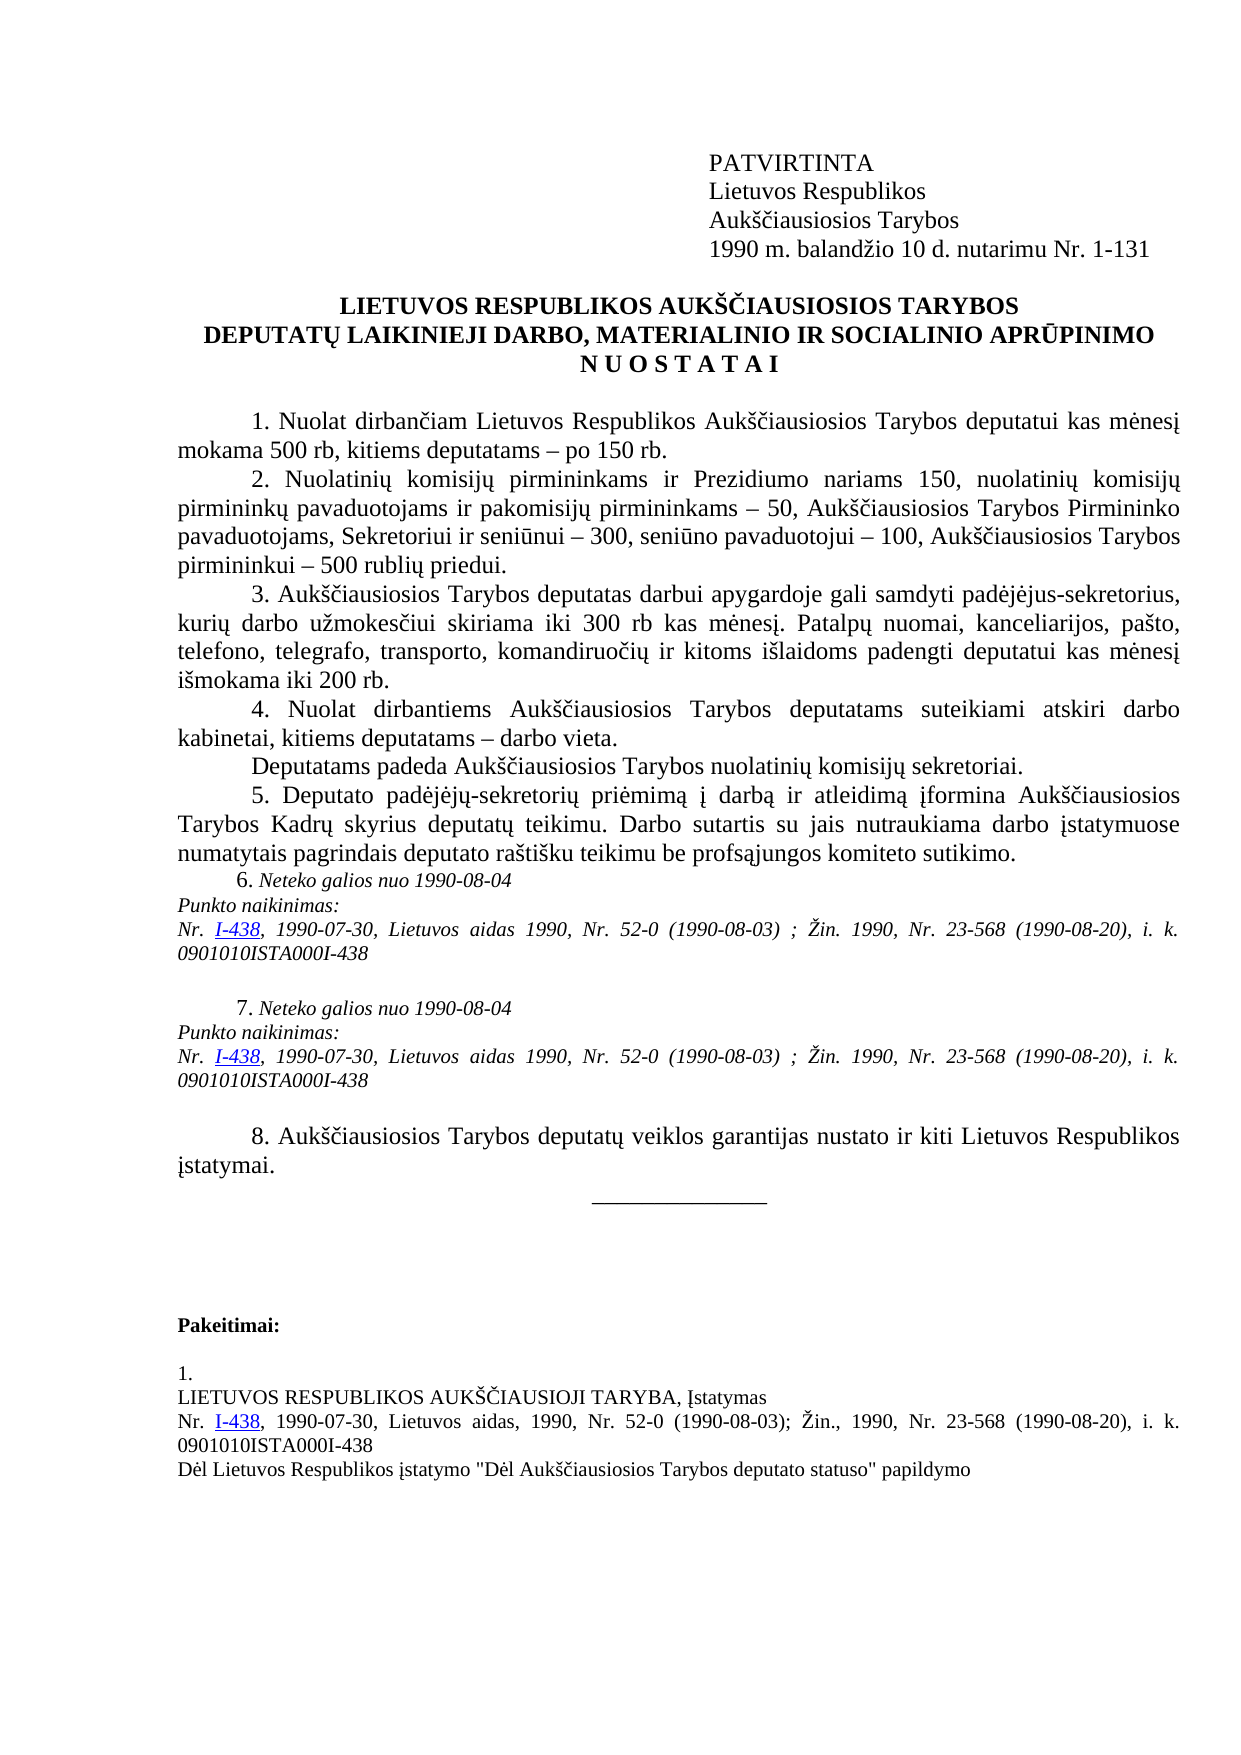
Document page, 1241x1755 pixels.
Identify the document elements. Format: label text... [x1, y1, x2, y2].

text Lietuvos Respublikos [177, 176, 1181, 205]
text 3. Aukščiausiosios Tarybos deputatas darbui apygardoje gali samdyti padėjėjus-sekretorius, kurių darbo užmokesčiui skiriama iki 300 rb kas mėnesį. Patalpų nuomai, kanceliarijos, pašto, telefono, telegrafo, transporto, komandiruočių ir kitoms išlaidoms padengti deputatui kas mėnesį išmokama iki 200 rb. [177, 579, 1181, 694]
text Deputatams padeda Aukščiausiosios Tarybos nuolatinių komisijų sekretoriai. [177, 751, 1181, 780]
text deputatų laikinieji darbo, materialinio ir socialinio aprūpinimo [177, 320, 1181, 349]
text Pakeitimai: [177, 1313, 1181, 1337]
text 2. Nuolatinių komisijų pirmininkams ir Prezidiumo nariams 150, nuolatinių komisijų pirmininkų pavaduotojams ir pakomisijų pirmininkams – 50, Aukščiausiosios Tarybos Pirmininko pavaduotojams, Sekretoriui ir seniūnui – 300, seniūno pavaduotojui – 100, Aukščiausiosios Tarybos pirmininkui – 500 rublių priedui. [177, 464, 1181, 579]
text LIETUVOS RESPUBLIKOS AUKŠČIAUSIOSIOS TARYBOS [177, 291, 1181, 320]
text LIETUVOS RESPUBLIKOS AUKŠČIAUSIOJI TARYBA, Įstatymas [177, 1385, 1181, 1409]
text 6. Neteko galios nuo 1990-08-04 [177, 866, 1181, 893]
text Nr. I-438, 1990-07-30, Lietuvos aidas 1990, Nr. 52-0 (1990-08-03) ; Žin. 1990, Nr. 23-568 (1990-08-20), i. k. 0901010ISTA000I-438 [177, 917, 1181, 965]
text 8. Aukščiausiosios Tarybos deputatų veiklos garantijas nustato ir kiti Lietuvos Respublikos įstatymai. [177, 1121, 1181, 1178]
text NUOSTATAI [177, 349, 1181, 378]
text 5. Deputato padėjėjų-sekretorių priėmimą į darbą ir atleidimą įformina Aukščiausiosios Tarybos Kadrų skyrius deputatų teikimu. Darbo sutartis su jais nutraukiama darbo įstatymuose numatytais pagrindais deputato raštišku teikimu be profsąjungos komiteto sutikimo. [177, 780, 1181, 866]
text PATVIRTINTA [177, 148, 1181, 176]
text Nr. I-438, 1990-07-30, Lietuvos aidas, 1990, Nr. 52-0 (1990-08-03); Žin., 1990, Nr. 23-568 (1990-08-20), i. k. 0901010ISTA000I-438 [177, 1409, 1181, 1457]
text 7. Neteko galios nuo 1990-08-04 [177, 994, 1181, 1020]
text 4. Nuolat dirbantiems Aukščiausiosios Tarybos deputatams suteikiami atskiri darbo kabinetai, kitiems deputatams – darbo vieta. [177, 694, 1181, 751]
text Nr. I-438, 1990-07-30, Lietuvos aidas 1990, Nr. 52-0 (1990-08-03) ; Žin. 1990, Nr. 23-568 (1990-08-20), i. k. 0901010ISTA000I-438 [177, 1044, 1181, 1092]
text 1990 m. balandžio 10 d. nutarimu Nr. 1-131 [177, 234, 1181, 263]
text ______________ [177, 1178, 1181, 1207]
text 1. Nuolat dirbančiam Lietuvos Respublikos Aukščiausiosios Tarybos deputatui kas mėnesį mokama 500 rb, kitiems deputatams – po 150 rb. [177, 406, 1181, 464]
text 1. [177, 1361, 1181, 1385]
text Aukščiausiosios Tarybos [177, 205, 1181, 234]
text Dėl Lietuvos Respublikos įstatymo "Dėl Aukščiausiosios Tarybos deputato statuso" papildymo [177, 1457, 1181, 1481]
text Punkto naikinimas: [177, 893, 1181, 917]
text Punkto naikinimas: [177, 1020, 1181, 1044]
